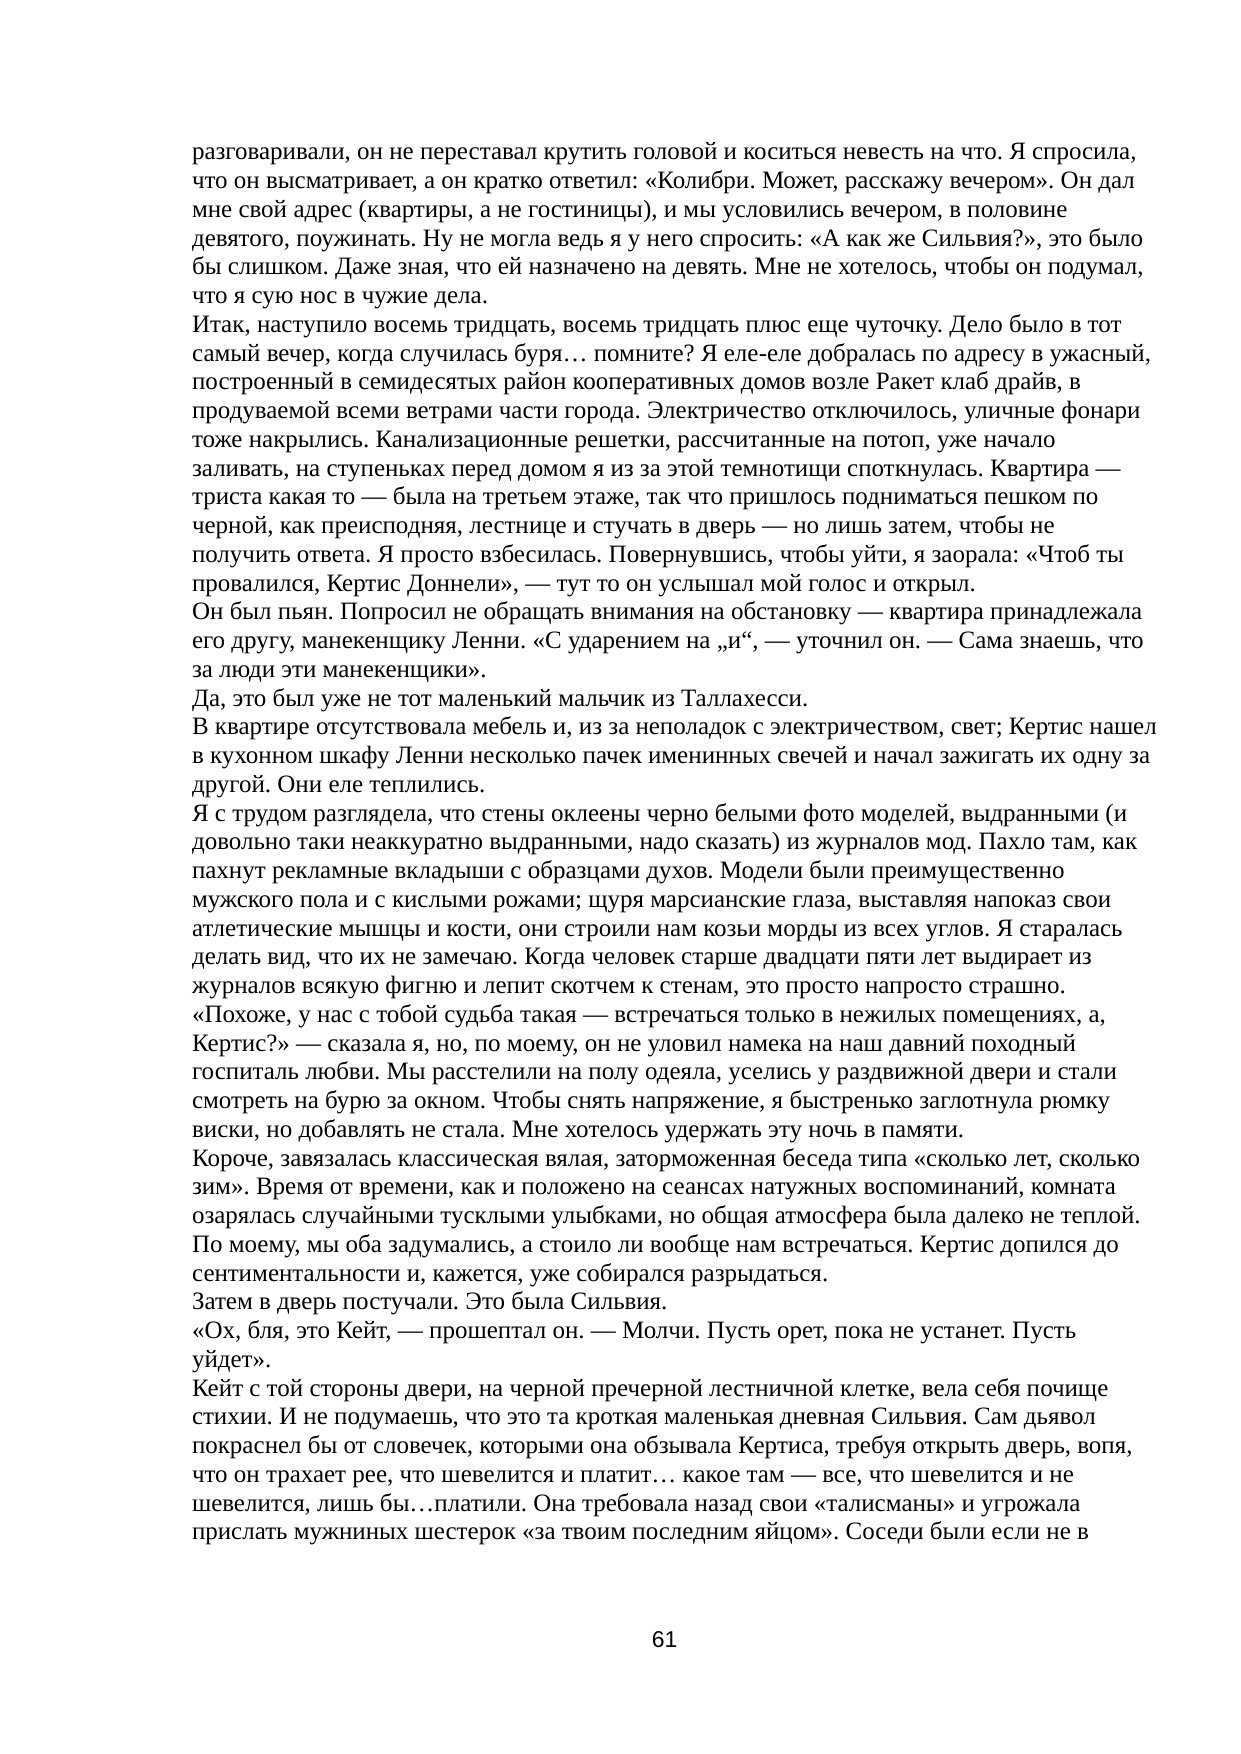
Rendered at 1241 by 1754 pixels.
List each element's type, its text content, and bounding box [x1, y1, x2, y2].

table_header разговаривали, он не переставал крутить головой и коситься невесть на что. Я спросила, что он высматривает, а он кратко ответил: «Колибри. Может, расскажу вечером». Он дал мне свой адрес (квартиры, а не гостиницы), и мы условились вечером, в половине девятого, поужинать. Ну не могла ведь я у него спросить: «А как же Сильвия?», это было бы слишком. Даже зная, что ей назначено на девять. Мне не хотелось, чтобы он подумал, что я сую нос в чужие дела. Итак, наступило восемь тридцать, восемь тридцать плюс еще чуточку. Дело было в тот самый вечер, когда случилась буря… помните? Я еле‑еле добралась по адресу в ужасный, построенный в семидесятых район кооперативных домов возле Ракет клаб драйв, в продуваемой всеми ветрами части города. Электричество отключилось, уличные фонари тоже накрылись. Канализационные решетки, рассчитанные на потоп, уже начало заливать, на ступеньках перед домом я из за этой темнотищи споткнулась. Квартира — триста какая то — была на третьем этаже, так что пришлось подниматься пешком по черной, как преисподняя, лестнице и стучать в дверь — но лишь затем, чтобы не получить ответа. Я просто взбесилась. Повернувшись, чтобы уйти, я заорала: «Чтоб ты провалился, Кертис Доннели», — тут то он услышал мой голос и открыл. Он был пьян. Попросил не обращать внимания на обстановку — квартира принадлежала его другу, манекенщику Ленни. «С ударением на „и“, — уточнил он. — Сама знаешь, что за люди эти манекенщики». Да, это был уже не тот маленький мальчик из Таллахесси. В квартире отсутствовала мебель и, из за неполадок с электричеством, свет; Кертис нашел в кухонном шкафу Ленни несколько пачек именинных свечей и начал зажигать их одну за другой. Они еле теплились. Я с трудом разглядела, что стены оклеены черно белыми фото моделей, выдранными (и довольно таки неаккуратно выдранными, надо сказать) из журналов мод. Пахло там, как пахнут рекламные вкладыши с образцами духов. Модели были преимущественно мужского пола и с кислыми рожами; щуря марсианские глаза, выставляя напоказ свои атлетические мышцы и кости, они строили нам козьи морды из всех углов. Я старалась делать вид, что их не замечаю. Когда человек старше двадцати пяти лет выдирает из журналов всякую фигню и лепит скотчем к стенам, это просто напросто страшно. «Похоже, у нас с тобой судьба такая — встречаться только в нежилых помещениях, а, Кертис?» — сказала я, но, по моему, он не уловил намека на наш давний походный госпиталь любви. Мы расстелили на полу одеяла, уселись у раздвижной двери и стали смотреть на бурю за окном. Чтобы снять напряжение, я быстренько заглотнула рюмку виски, но добавлять не стала. Мне хотелось удержать эту ночь в памяти. Короче, завязалась классическая вялая, заторможенная беседа типа «сколько лет, сколько зим». Время от времени, как и положено на сеансах натужных воспоминаний, комната озарялась случайными тусклыми улыбками, но общая атмосфера была далеко не теплой. По моему, мы оба задумались, а стоило ли вообще нам встречаться. Кертис допился до сентиментальности и, кажется, уже собирался разрыдаться. Затем в дверь постучали. Это была Сильвия. «Ох, бля, это Кейт, — прошептал он. — Молчи. Пусть орет, пока не устанет. Пусть уйдет». Кейт с той стороны двери, на черной пречерной лестничной клетке, вела себя почище стихии. И не подумаешь, что это та кроткая маленькая дневная Сильвия. Сам дьявол покраснел бы от словечек, которыми она обзывала Кертиса, требуя открыть дверь, вопя, что он трахает рее, что шевелится и платит… какое там — все, что шевелится и не шевелится, лишь бы…платили. Она требовала назад свои «талисманы» и угрожала прислать мужниных шестерок «за твоим последним яйцом». Соседи были если не в [184, 118, 1166, 1553]
